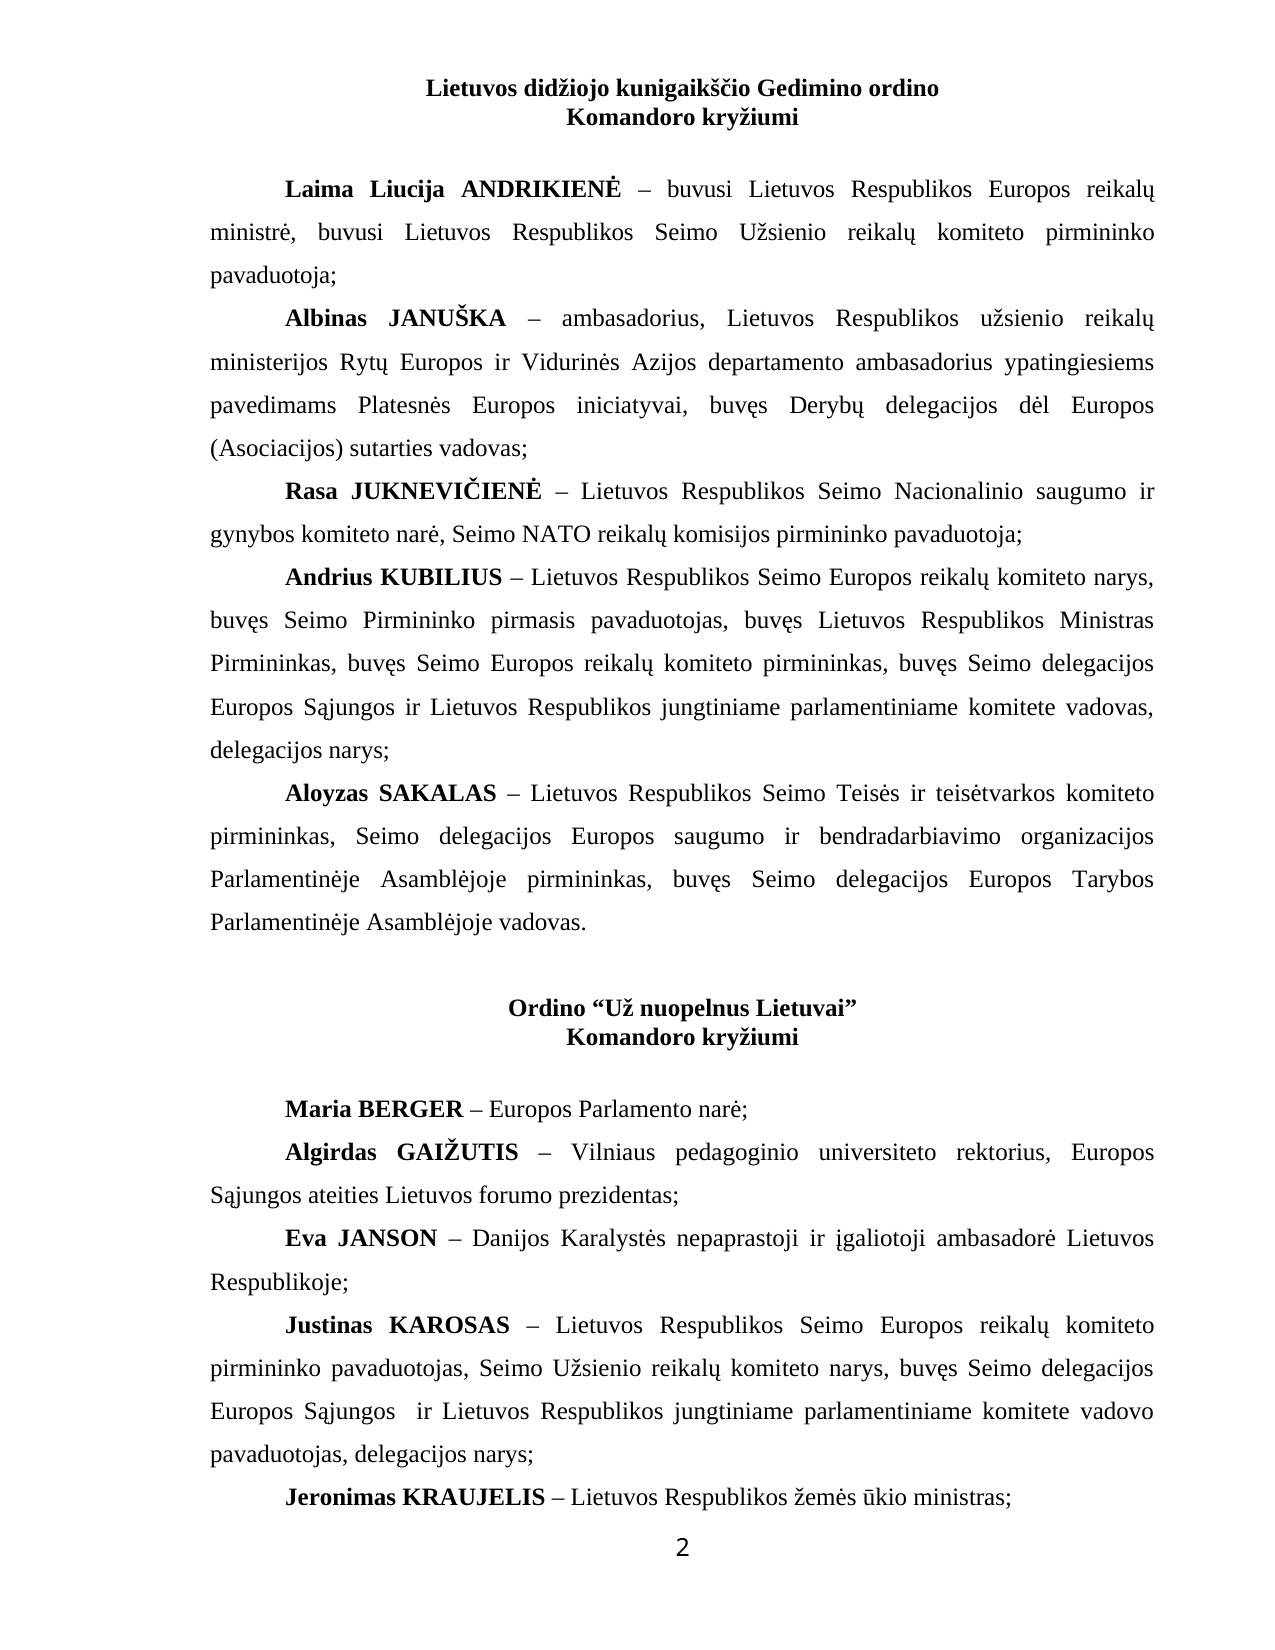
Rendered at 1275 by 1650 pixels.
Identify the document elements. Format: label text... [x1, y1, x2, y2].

text Rasa JUKNEVIČIENĖ – Lietuvos Respublikos Seimo Nacionalinio saugumo ir gynybos komiteto narė, Seimo NATO reikalų komisijos pirmininko pavaduotoja; [210, 476, 1155, 548]
text Maria BERGER – Europos Parlamento narė; [210, 1094, 1155, 1123]
text Justinas KAROSAS – Lietuvos Respublikos Seimo Europos reikalų komiteto pirmininko pavaduotojas, Seimo Užsienio reikalų komiteto narys, buvęs Seimo delegacijos Europos Sąjungos ir Lietuvos Respublikos jungtiniame parlamentiniame komitete vadovo pavaduotojas, delegacijos narys; [210, 1310, 1155, 1468]
text Komandoro kryžiumi [210, 1022, 1155, 1051]
text Lietuvos didžiojo kunigaikščio Gedimino ordino [210, 73, 1155, 102]
text Eva JANSON – Danijos Karalystės nepaprastoji ir įgaliotoji ambasadorė Lietuvos Respublikoje; [210, 1223, 1155, 1295]
text Aloyzas SAKALAS – Lietuvos Respublikos Seimo Teisės ir teisėtvarkos komiteto pirmininkas, Seimo delegacijos Europos saugumo ir bendradarbiavimo organizacijos Parlamentinėje Asamblėjoje pirmininkas, buvęs Seimo delegacijos Europos Tarybos Parlamentinėje Asamblėjoje vadovas. [210, 778, 1155, 936]
text Algirdas GAIŽUTIS – Vilniaus pedagoginio universiteto rektorius, Europos Sąjungos ateities Lietuvos forumo prezidentas; [210, 1137, 1155, 1209]
text Laima Liucija ANDRIKIENĖ – buvusi Lietuvos Respublikos Europos reikalų ministrė, buvusi Lietuvos Respublikos Seimo Užsienio reikalų komiteto pirmininko pavaduotoja; [210, 174, 1155, 289]
text Komandoro kryžiumi [210, 102, 1155, 131]
text Andrius KUBILIUS – Lietuvos Respublikos Seimo Europos reikalų komiteto narys, buvęs Seimo Pirmininko pirmasis pavaduotojas, buvęs Lietuvos Respublikos Ministras Pirmininkas, buvęs Seimo Europos reikalų komiteto pirmininkas, buvęs Seimo delegacijos Europos Sąjungos ir Lietuvos Respublikos jungtiniame parlamentiniame komitete vadovas, delegacijos narys; [210, 562, 1155, 763]
text Ordino “Už nuopelnus Lietuvai” [210, 993, 1155, 1022]
text Albinas JANUŠKA – ambasadorius, Lietuvos Respublikos užsienio reikalų ministerijos Rytų Europos ir Vidurinės Azijos departamento ambasadorius ypatingiesiems pavedimams Platesnės Europos iniciatyvai, buvęs Derybų delegacijos dėl Europos (Asociacijos) sutarties vadovas; [210, 303, 1155, 462]
text Jeronimas KRAUJELIS – Lietuvos Respublikos žemės ūkio ministras; [210, 1482, 1155, 1511]
